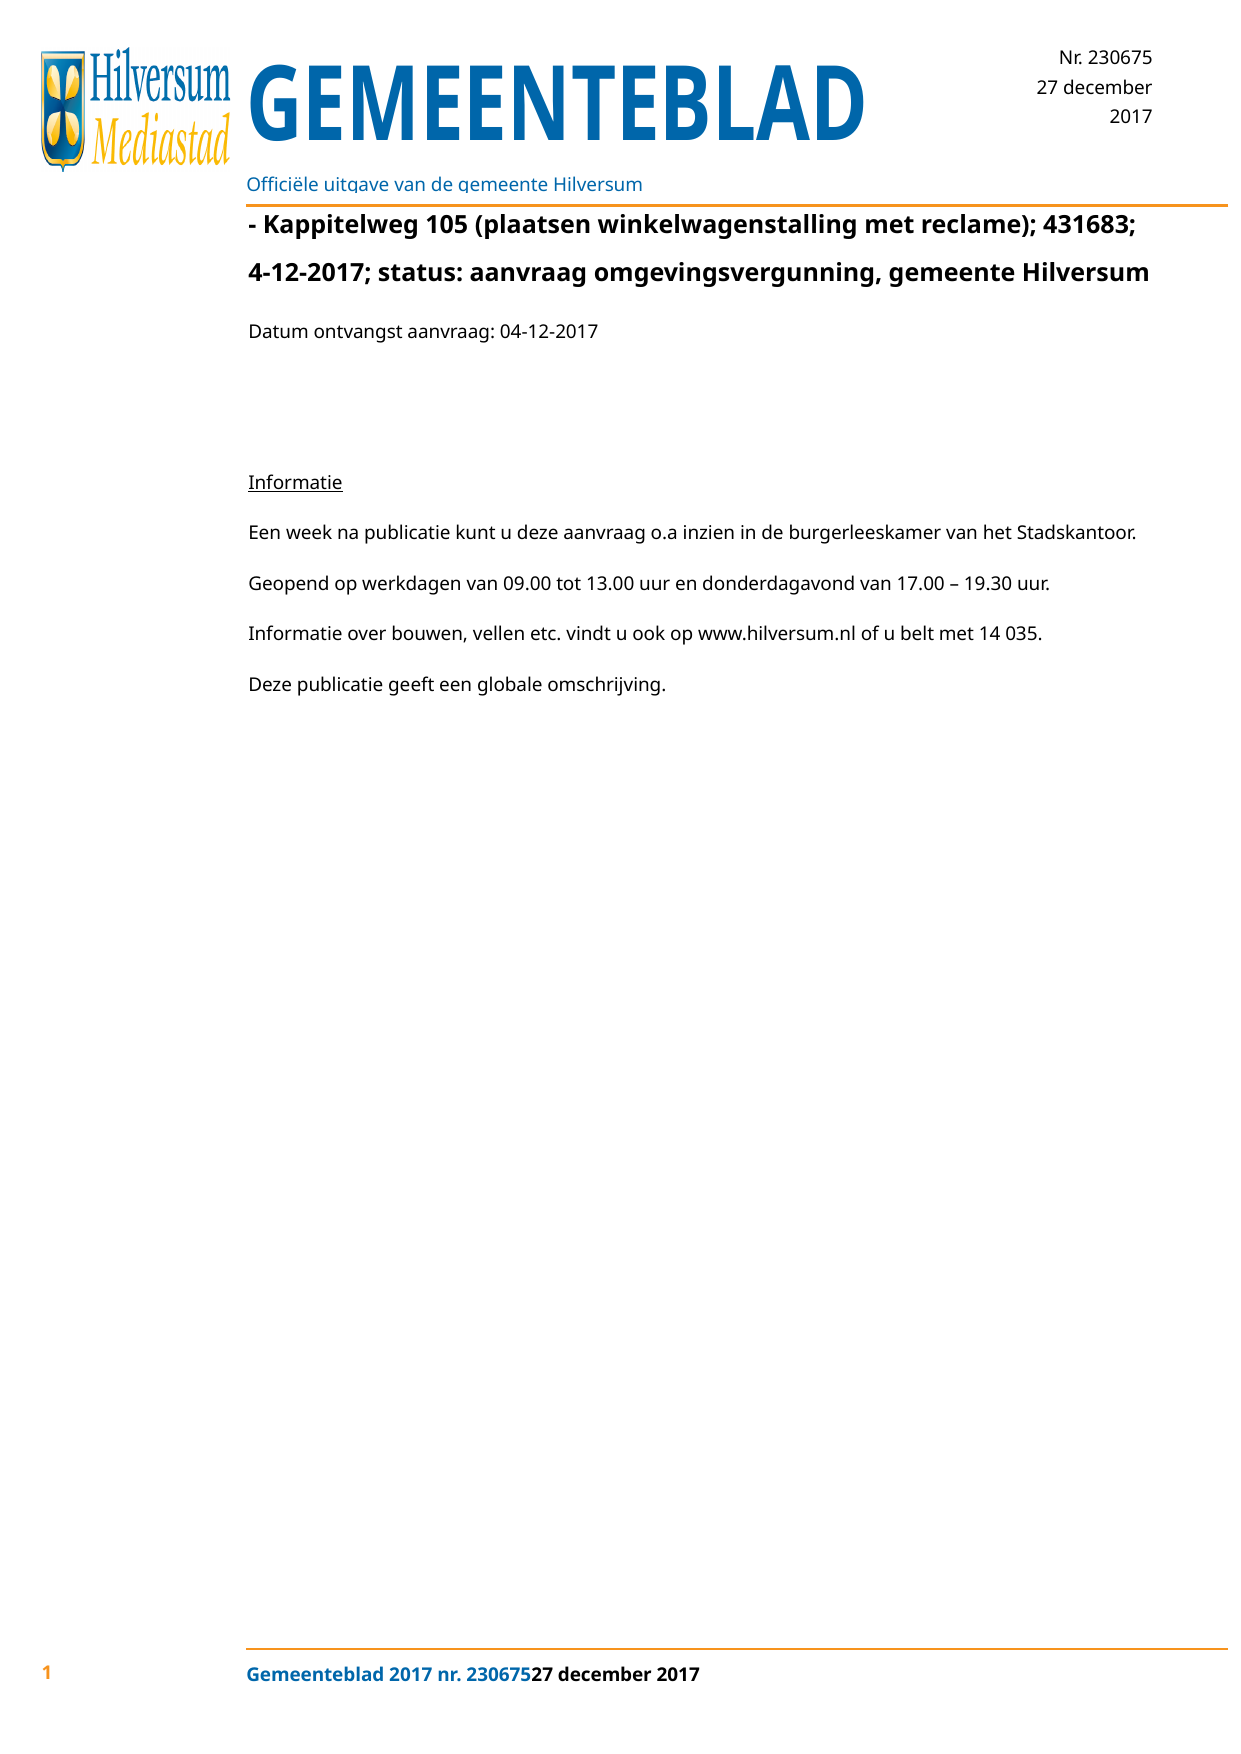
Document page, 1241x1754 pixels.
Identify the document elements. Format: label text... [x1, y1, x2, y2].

text Een week na publicatie kunt u deze aanvraag o.a inzien in de burgerleeskamer van het Stadskantoor. [248, 519, 1152, 545]
text Datum ontvangst aanvraag: 04-12-2017 [248, 318, 1152, 344]
text Deze publicatie geeft een globale omschrijving. [248, 671, 1152, 697]
text Informatie over bouwen, vellen etc. vindt u ook op www.hilversum.nl of u belt met 14 035. [248, 620, 1152, 646]
picture [41, 47, 231, 172]
text Informatie [248, 469, 1152, 495]
text Geopend op werkdagen van 09.00 tot 13.00 uur en donderdagavond van 17.00 – 19.30 uur. [248, 570, 1152, 596]
text - Kappitelweg 105 (plaatsen winkelwagenstalling met reclame); 431683; 4-12-2017; status: aanvraag omgevingsvergunning, gemeente Hilversum [248, 207, 1152, 288]
